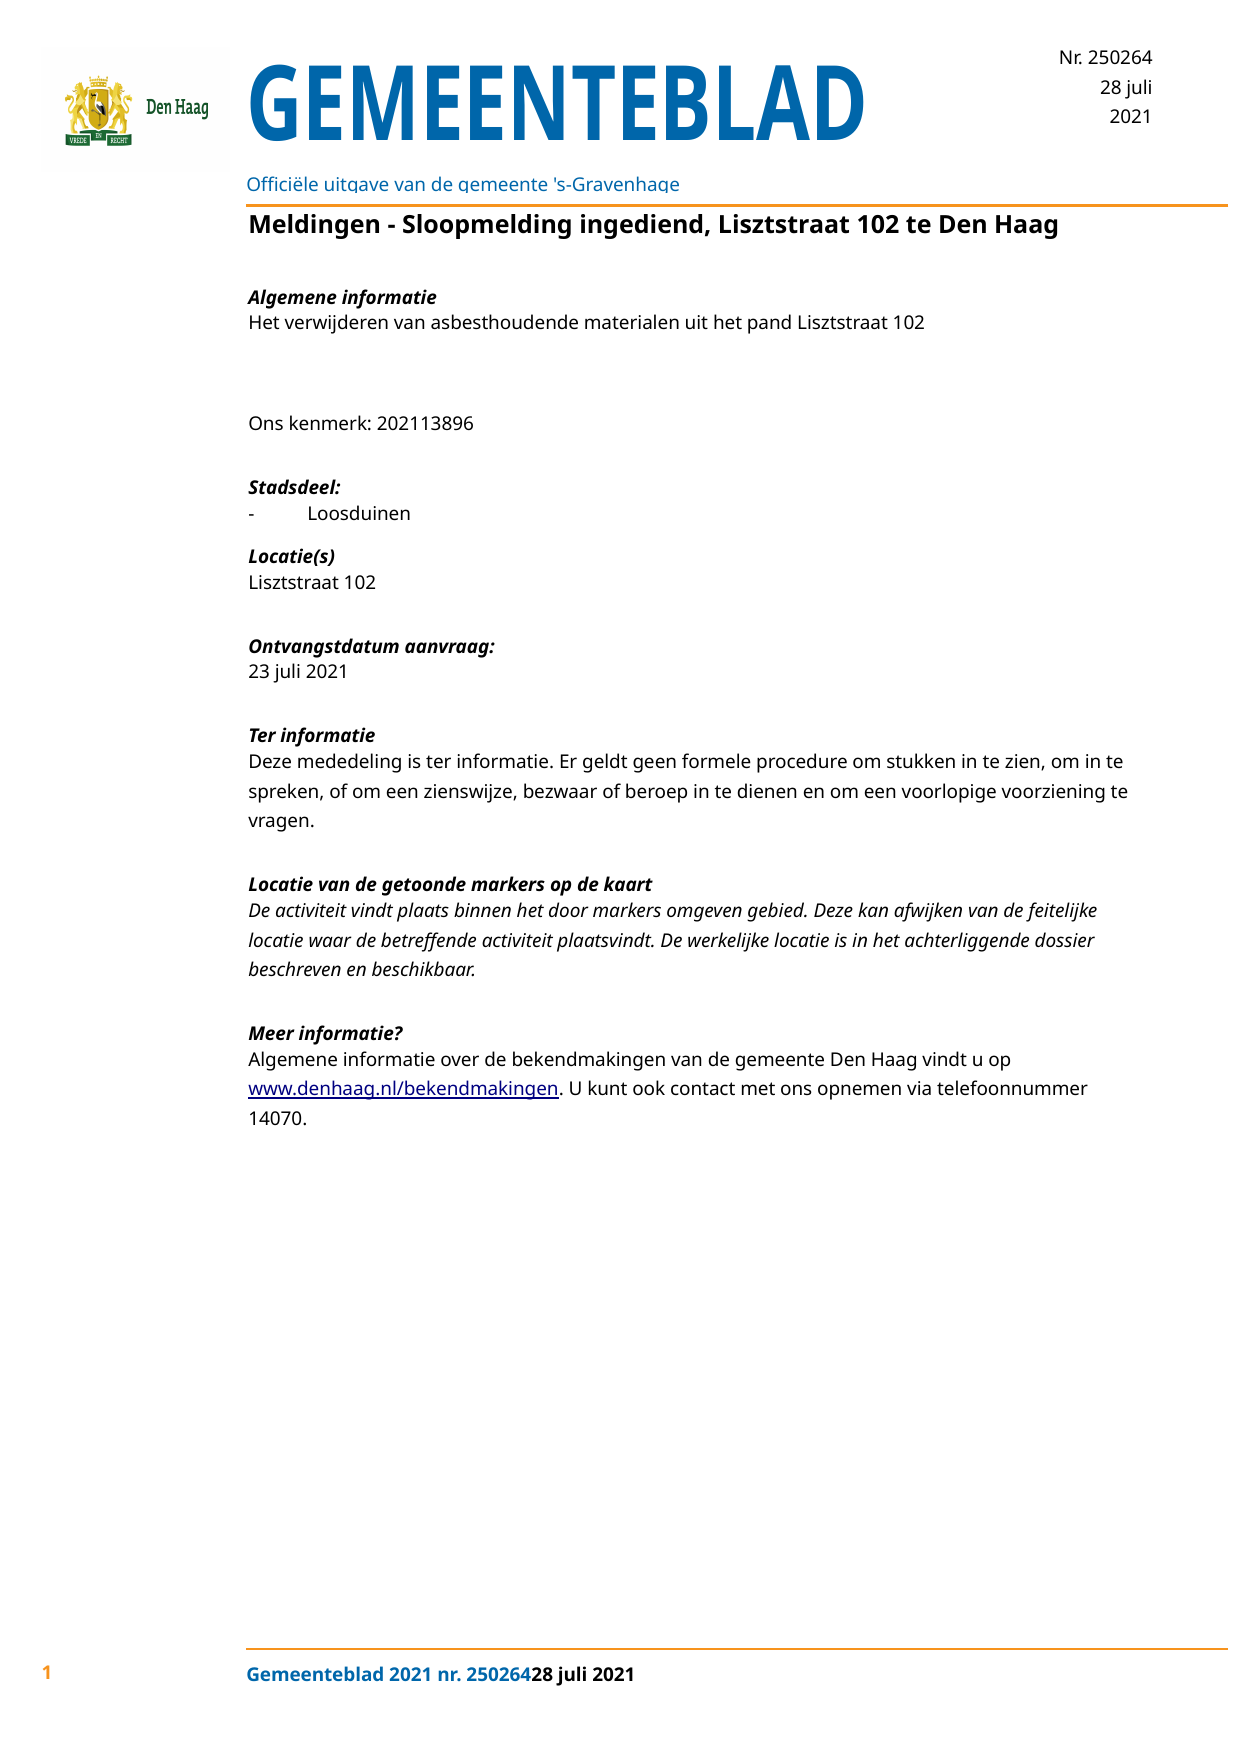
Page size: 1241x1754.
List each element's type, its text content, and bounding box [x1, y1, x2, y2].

text Algemene informatie over de bekendmakingen van de gemeente Den Haag vindt u op www.denhaag.nl/bekendmakingen. U kunt ook contact met ons opnemen via telefoonnummer 14070. [248, 1046, 1152, 1131]
text Ter informatie [248, 723, 1152, 748]
text Locatie van de getoonde markers op de kaart [248, 871, 1152, 897]
text Meer informatie? [248, 1020, 1152, 1046]
text Het verwijderen van asbesthoudende materialen uit het pand Lisztstraat 102 [248, 309, 1152, 335]
text Ontvangstdatum aanvraag: [248, 633, 1152, 659]
text Algemene informatie [248, 284, 1152, 309]
text Stadsdeel: [248, 474, 1152, 500]
text De activiteit vindt plaats binnen het door markers omgeven gebied. Deze kan afwijken van de feitelijke locatie waar de betreffende activiteit plaatsvindt. De werkelijke locatie is in het achterliggende dossier beschreven en beschikbaar. [248, 897, 1152, 982]
text Locatie(s) [248, 543, 1152, 569]
picture [41, 47, 231, 172]
text Lisztstraat 102 [248, 569, 1152, 595]
text 23 juli 2021 [248, 659, 1152, 684]
text Meldingen - Sloopmelding ingediend, Lisztstraat 102 te Den Haag [248, 207, 1152, 241]
list Loosduinen [248, 500, 1152, 526]
text Deze mededeling is ter informatie. Er geldt geen formele procedure om stukken in te zien, om in te spreken, of om een zienswijze, bezwaar of beroep in te dienen en om een voorlopige voorziening te vragen. [248, 748, 1152, 833]
text Ons kenmerk: 202113896 [248, 410, 1152, 436]
